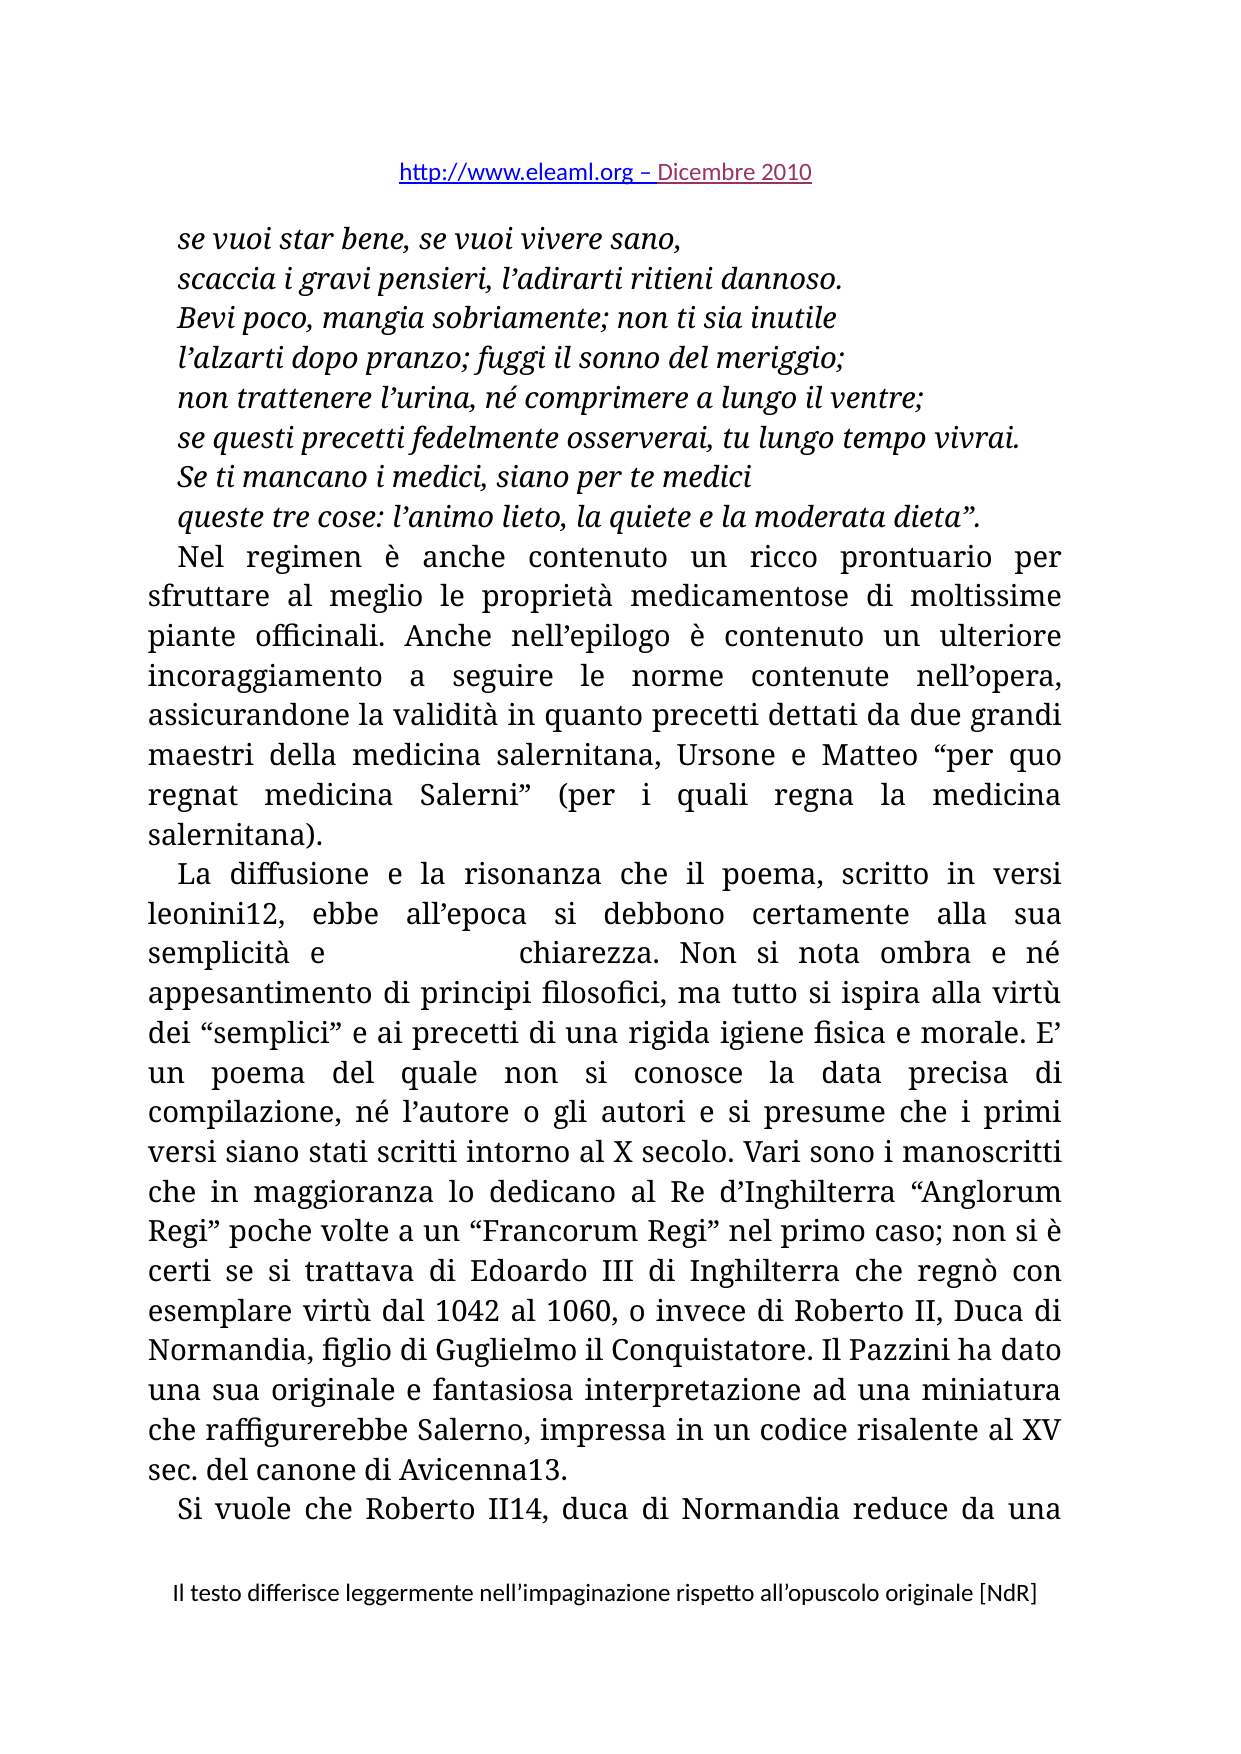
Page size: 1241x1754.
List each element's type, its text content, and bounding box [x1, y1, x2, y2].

text l’alzarti dopo pranzo; fuggi il sonno del meriggio; [148, 337, 1063, 377]
text La diffusione e la risonanza che il poema, scritto in versi leonini12, ebbe all’epoca si debbono certamente alla sua semplicità e chiarezza. Non si nota ombra e né appesantimento di principi filosofici, ma tutto si ispira alla virtù dei “semplici” e ai precetti di una rigida igiene fisica e morale. E’ un poema del quale non si conosce la data precisa di compilazione, né l’autore o gli autori e si presume che i primi versi siano stati scritti intorno al X secolo. Vari sono i manoscritti che in maggioranza lo dedicano al Re d’Inghilterra “Anglorum Regi” poche volte a un “Francorum Regi” nel primo caso; non si è certi se si trattava di Edoardo III di Inghilterra che regnò con esemplare virtù dal 1042 al 1060, o invece di Roberto II, Duca di Normandia, figlio di Guglielmo il Conquistatore. Il Pazzini ha dato una sua originale e fantasiosa interpretazione ad una miniatura che raffigurerebbe Salerno, impressa in un codice risalente al XV sec. del canone di Avicenna13. [148, 853, 1063, 1488]
text queste tre cose: l’animo lieto, la quiete e la moderata dieta”. [148, 496, 1063, 536]
text Se ti mancano i medici, siano per te medici [148, 457, 1063, 496]
text se questi precetti fedelmente osserverai, tu lungo tempo vivrai. [148, 417, 1063, 457]
text Nel regimen è anche contenuto un ricco prontuario per sfruttare al meglio le proprietà medicamentose di moltissime piante officinali. Anche nell’epilogo è contenuto un ulteriore incoraggiamento a seguire le norme contenute nell’opera, assicurandone la validità in quanto precetti dettati da due grandi maestri della medicina salernitana, Ursone e Matteo “per quo regnat medicina Salerni” (per i quali regna la medicina salernitana). [148, 536, 1063, 853]
text Bevi poco, mangia sobriamente; non ti sia inutile [148, 298, 1063, 337]
text scaccia i gravi pensieri, l’adirarti ritieni dannoso. [148, 258, 1063, 298]
text se vuoi star bene, se vuoi vivere sano, [148, 218, 1063, 258]
text non trattenere l’urina, né comprimere a lungo il ventre; [148, 377, 1063, 417]
text Si vuole che Roberto II14, duca di Normandia reduce da una [148, 1488, 1063, 1528]
